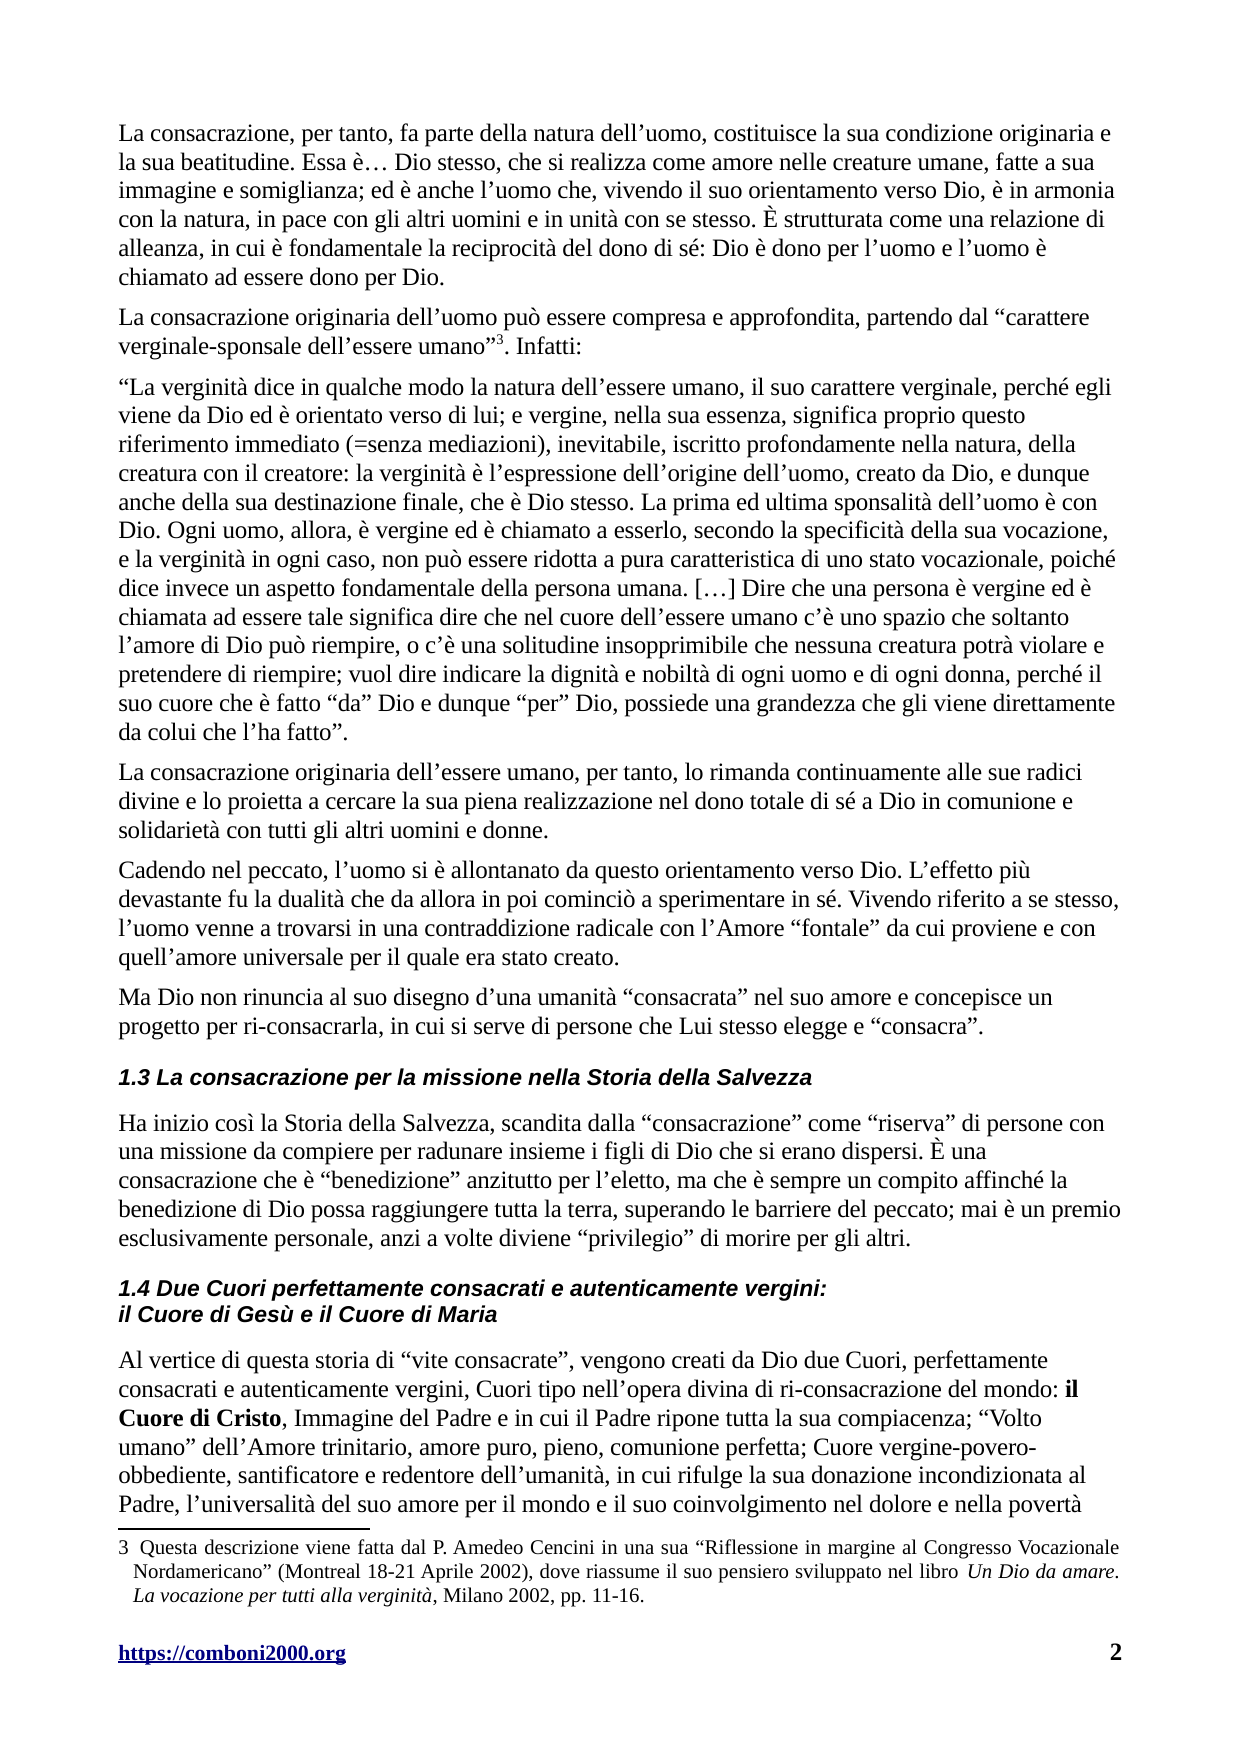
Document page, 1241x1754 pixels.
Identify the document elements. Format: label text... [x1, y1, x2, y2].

text La consacrazione originaria dell’uomo può essere compresa e approfondita, partendo dal “carattere verginale-sponsale dell’essere umano”. Infatti: [118, 302, 1122, 360]
text La consacrazione originaria dell’essere umano, per tanto, lo rimanda continuamente alle sue radici divine e lo proietta a cercare la sua piena realizzazione nel dono totale di sé a Dio in comunione e solidarietà con tutti gli altri uomini e donne. [118, 757, 1122, 844]
text Questa descrizione viene fatta dal P. Amedeo Cencini in una sua “Riflessione in margine al Congresso Vocazionale Nordamericano” (Montreal 18-21 Aprile 2002), dove riassume il suo pensiero sviluppato nel libro Un Dio da amare. La vocazione per tutti alla verginità, Milano 2002, pp. 11-16. [118, 1535, 1122, 1607]
text La consacrazione, per tanto, fa parte della natura dell’uomo, costituisce la sua condizione originaria e la sua beatitudine. Essa è… Dio stesso, che si realizza come amore nelle creature umane, fatte a sua immagine e somiglianza; ed è anche l’uomo che, vivendo il suo orientamento verso Dio, è in armonia con la natura, in pace con gli altri uomini e in unità con se stesso. È strutturata come una relazione di alleanza, in cui è fondamentale la reciprocità del dono di sé: Dio è dono per l’uomo e l’uomo è chiamato ad essere dono per Dio. [118, 118, 1122, 291]
subtitle 1.3 La consacrazione per la missione nella Storia della Salvezza [118, 1064, 1122, 1090]
text Al vertice di questa storia di “vite consacrate”, vengono creati da Dio due Cuori, perfettamente consacrati e autenticamente vergini, Cuori tipo nell’opera divina di ri-consacrazione del mondo: il Cuore di Cristo, Immagine del Padre e in cui il Padre ripone tutta la sua compiacenza; “Volto umano” dell’Amore trinitario, amore puro, pieno, comunione perfetta; Cuore vergine-povero-obbediente, santificatore e redentore dell’umanità, in cui rifulge la sua donazione incondizionata al Padre, l’universalità del suo amore per il mondo e il suo coinvolgimento nel dolore e nella povertà [118, 1346, 1122, 1518]
text Cadendo nel peccato, l’uomo si è allontanato da questo orientamento verso Dio. L’effetto più devastante fu la dualità che da allora in poi cominciò a sperimentare in sé. Vivendo riferito a se stesso, l’uomo venne a trovarsi in una contraddizione radicale con l’Amore “fontale” da cui proviene e con quell’amore universale per il quale era stato creato. [118, 856, 1122, 971]
text Ha inizio così la Storia della Salvezza, scandita dalla “consacrazione” come “riserva” di persone con una missione da compiere per radunare insieme i figli di Dio che si erano dispersi. È una consacrazione che è “benedizione” anzitutto per l’eletto, ma che è sempre un compito affinché la benedizione di Dio possa raggiungere tutta la terra, superando le barriere del peccato; mai è un premio esclusivamente personale, anzi a volte diviene “privilegio” di morire per gli altri. [118, 1108, 1122, 1251]
text “La verginità dice in qualche modo la natura dell’essere umano, il suo carattere verginale, perché egli viene da Dio ed è orientato verso di lui; e vergine, nella sua essenza, significa proprio questo riferimento immediato (=senza mediazioni), inevitabile, iscritto profondamente nella natura, della creatura con il creatore: la verginità è l’espressione dell’origine dell’uomo, creato da Dio, e dunque anche della sua destinazione finale, che è Dio stesso. La prima ed ultima sponsalità dell’uomo è con Dio. Ogni uomo, allora, è vergine ed è chiamato a esserlo, secondo la specificità della sua vocazione, e la verginità in ogni caso, non può essere ridotta a pura caratteristica di uno stato vocazionale, poiché dice invece un aspetto fondamentale della persona umana. […] Dire che una persona è vergine ed è chiamata ad essere tale significa dire che nel cuore dell’essere umano c’è uno spazio che soltanto l’amore di Dio può riempire, o c’è una solitudine insopprimibile che nessuna creatura potrà violare e pretendere di riempire; vuol dire indicare la dignità e nobiltà di ogni uomo e di ogni donna, perché il suo cuore che è fatto “da” Dio e dunque “per” Dio, possiede una grandezza che gli viene direttamente da colui che l’ha fatto”. [118, 372, 1122, 746]
text Ma Dio non rinuncia al suo disegno d’una umanità “consacrata” nel suo amore e concepisce un progetto per ri-consacrarla, in cui si serve di persone che Lui stesso elegge e “consacra”. [118, 982, 1122, 1040]
subtitle 1.4 Due Cuori perfettamente consacrati e autenticamente vergini: il Cuore di Gesù e il Cuore di Maria [118, 1275, 1122, 1328]
